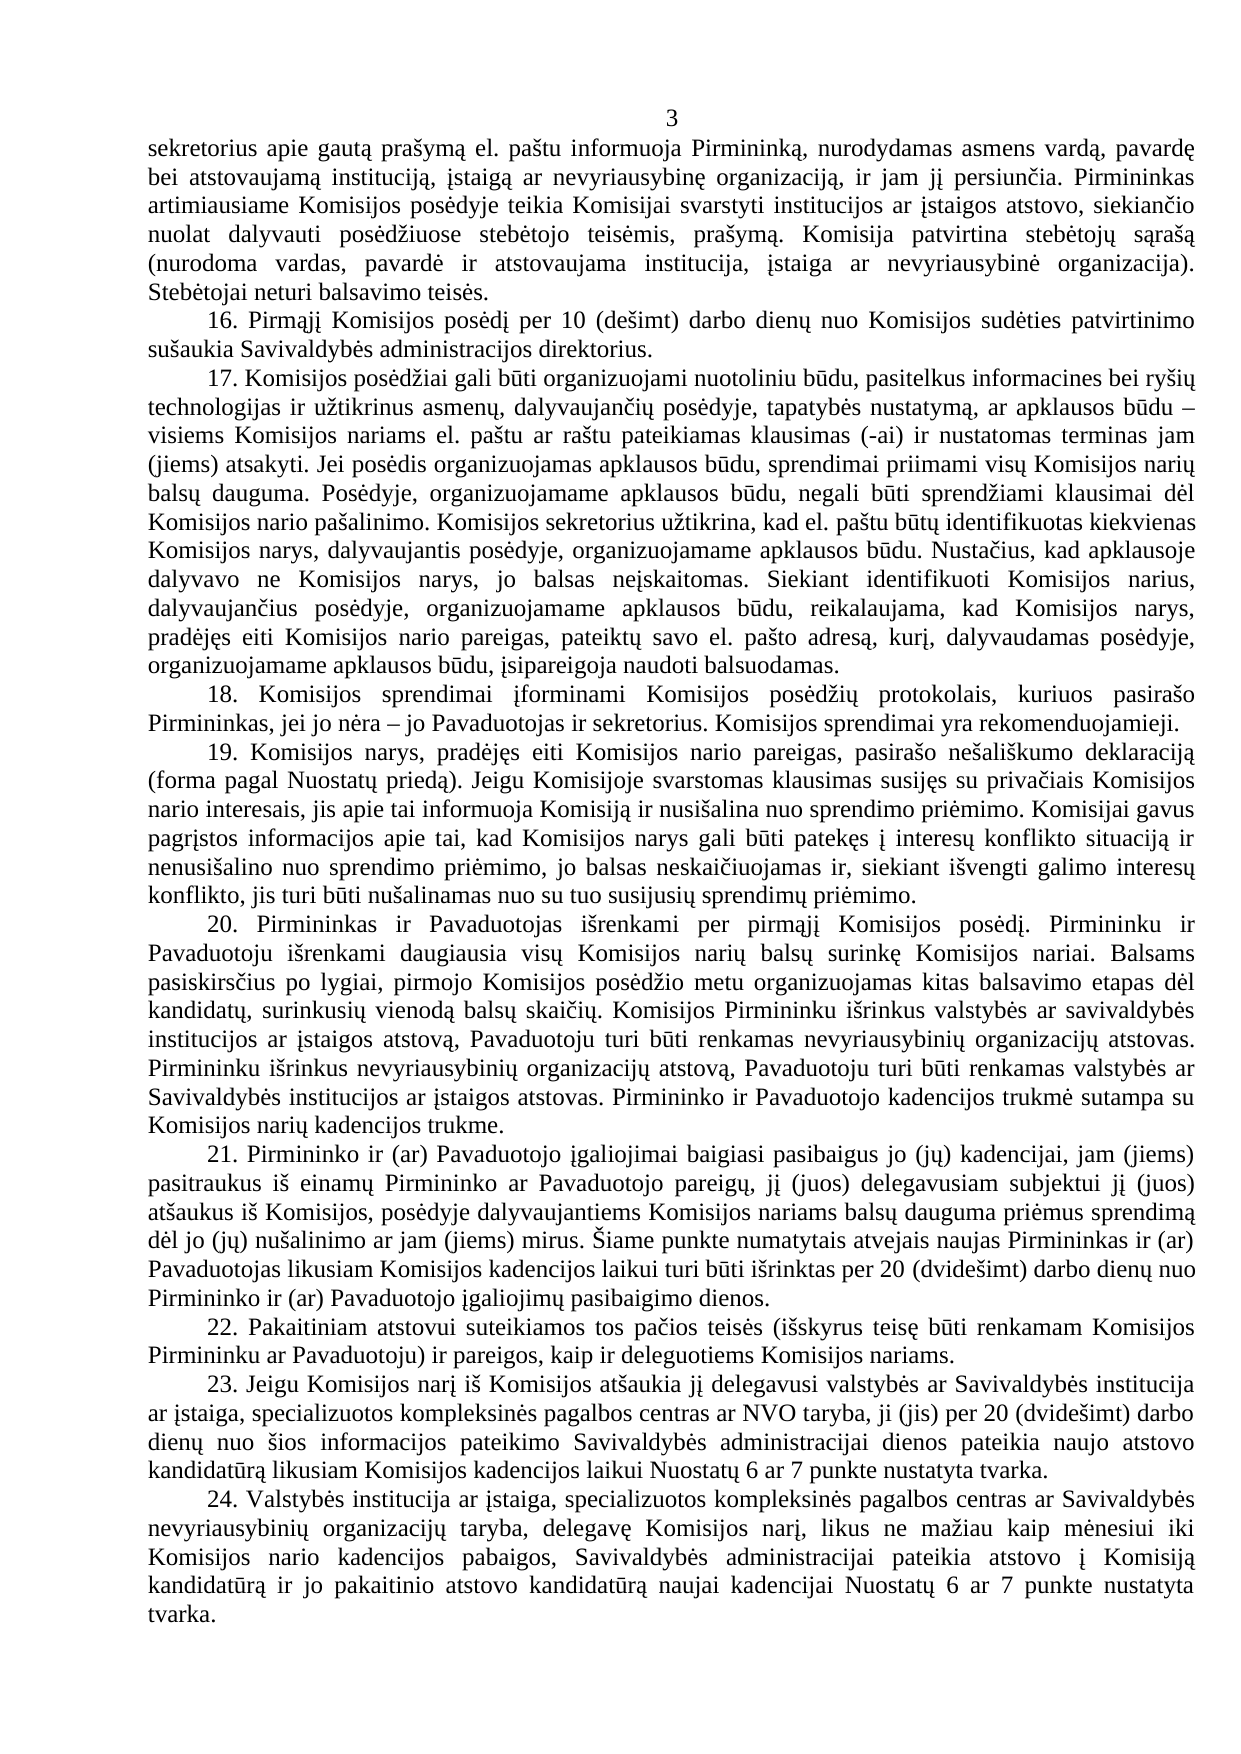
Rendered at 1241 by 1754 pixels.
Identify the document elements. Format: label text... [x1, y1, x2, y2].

text 16. Pirmąjį Komisijos posėdį per 10 (dešimt) darbo dienų nuo Komisijos sudėties patvirtinimo sušaukia Savivaldybės administracijos direktorius. [148, 305, 1196, 363]
text 23. Jeigu Komisijos narį iš Komisijos atšaukia jį delegavusi valstybės ar Savivaldybės institucija ar įstaiga, specializuotos kompleksinės pagalbos centras ar NVO taryba, ji (jis) per 20 (dvidešimt) darbo dienų nuo šios informacijos pateikimo Savivaldybės administracijai dienos pateikia naujo atstovo kandidatūrą likusiam Komisijos kadencijos laikui Nuostatų 6 ar 7 punkte nustatyta tvarka. [148, 1369, 1196, 1484]
text 19. Komisijos narys, pradėjęs eiti Komisijos nario pareigas, pasirašo nešališkumo deklaraciją (forma pagal Nuostatų priedą). Jeigu Komisijoje svarstomas klausimas susijęs su privačiais Komisijos nario interesais, jis apie tai informuoja Komisiją ir nusišalina nuo sprendimo priėmimo. Komisijai gavus pagrįstos informacijos apie tai, kad Komisijos narys gali būti patekęs į interesų konflikto situaciją ir nenusišalino nuo sprendimo priėmimo, jo balsas neskaičiuojamas ir, siekiant išvengti galimo interesų konflikto, jis turi būti nušalinamas nuo su tuo susijusių sprendimų priėmimo. [148, 737, 1196, 909]
text 24. Valstybės institucija ar įstaiga, specializuotos kompleksinės pagalbos centras ar Savivaldybės nevyriausybinių organizacijų taryba, delegavę Komisijos narį, likus ne mažiau kaip mėnesiui iki Komisijos nario kadencijos pabaigos, Savivaldybės administracijai pateikia atstovo į Komisiją kandidatūrą ir jo pakaitinio atstovo kandidatūrą naujai kadencijai Nuostatų 6 ar 7 punkte nustatyta tvarka. [148, 1484, 1196, 1628]
text sekretorius apie gautą prašymą el. paštu informuoja Pirmininką, nurodydamas asmens vardą, pavardę bei atstovaujamą instituciją, įstaigą ar nevyriausybinę organizaciją, ir jam jį persiunčia. Pirmininkas artimiausiame Komisijos posėdyje teikia Komisijai svarstyti institucijos ar įstaigos atstovo, siekiančio nuolat dalyvauti posėdžiuose stebėtojo teisėmis, prašymą. Komisija patvirtina stebėtojų sąrašą (nurodoma vardas, pavardė ir atstovaujama institucija, įstaiga ar nevyriausybinė organizacija). Stebėtojai neturi balsavimo teisės. [148, 133, 1196, 305]
text 22. Pakaitiniam atstovui suteikiamos tos pačios teisės (išskyrus teisę būti renkamam Komisijos Pirmininku ar Pavaduotoju) ir pareigos, kaip ir deleguotiems Komisijos nariams. [148, 1312, 1196, 1369]
text 18. Komisijos sprendimai įforminami Komisijos posėdžių protokolais, kuriuos pasirašo Pirmininkas, jei jo nėra – jo Pavaduotojas ir sekretorius. Komisijos sprendimai yra rekomenduojamieji. [148, 679, 1196, 737]
text 21. Pirmininko ir (ar) Pavaduotojo įgaliojimai baigiasi pasibaigus jo (jų) kadencijai, jam (jiems) pasitraukus iš einamų Pirmininko ar Pavaduotojo pareigų, jį (juos) delegavusiam subjektui jį (juos) atšaukus iš Komisijos, posėdyje dalyvaujantiems Komisijos nariams balsų dauguma priėmus sprendimą dėl jo (jų) nušalinimo ar jam (jiems) mirus. Šiame punkte numatytais atvejais naujas Pirmininkas ir (ar) Pavaduotojas likusiam Komisijos kadencijos laikui turi būti išrinktas per 20 (dvidešimt) darbo dienų nuo Pirmininko ir (ar) Pavaduotojo įgaliojimų pasibaigimo dienos. [148, 1139, 1196, 1312]
text 17. Komisijos posėdžiai gali būti organizuojami nuotoliniu būdu, pasitelkus informacines bei ryšių technologijas ir užtikrinus asmenų, dalyvaujančių posėdyje, tapatybės nustatymą, ar apklausos būdu – visiems Komisijos nariams el. paštu ar raštu pateikiamas klausimas (-ai) ir nustatomas terminas jam (jiems) atsakyti. Jei posėdis organizuojamas apklausos būdu, sprendimai priimami visų Komisijos narių balsų dauguma. Posėdyje, organizuojamame apklausos būdu, negali būti sprendžiami klausimai dėl Komisijos nario pašalinimo. Komisijos sekretorius užtikrina, kad el. paštu būtų identifikuotas kiekvienas Komisijos narys, dalyvaujantis posėdyje, organizuojamame apklausos būdu. Nustačius, kad apklausoje dalyvavo ne Komisijos narys, jo balsas neįskaitomas. Siekiant identifikuoti Komisijos narius, dalyvaujančius posėdyje, organizuojamame apklausos būdu, reikalaujama, kad Komisijos narys, pradėjęs eiti Komisijos nario pareigas, pateiktų savo el. pašto adresą, kurį, dalyvaudamas posėdyje, organizuojamame apklausos būdu, įsipareigoja naudoti balsuodamas. [148, 363, 1196, 679]
text 20. Pirmininkas ir Pavaduotojas išrenkami per pirmąjį Komisijos posėdį. Pirmininku ir Pavaduotoju išrenkami daugiausia visų Komisijos narių balsų surinkę Komisijos nariai. Balsams pasiskirsčius po lygiai, pirmojo Komisijos posėdžio metu organizuojamas kitas balsavimo etapas dėl kandidatų, surinkusių vienodą balsų skaičių. Komisijos Pirmininku išrinkus valstybės ar savivaldybės institucijos ar įstaigos atstovą, Pavaduotoju turi būti renkamas nevyriausybinių organizacijų atstovas. Pirmininku išrinkus nevyriausybinių organizacijų atstovą, Pavaduotoju turi būti renkamas valstybės ar Savivaldybės institucijos ar įstaigos atstovas. Pirmininko ir Pavaduotojo kadencijos trukmė sutampa su Komisijos narių kadencijos trukme. [148, 909, 1196, 1139]
